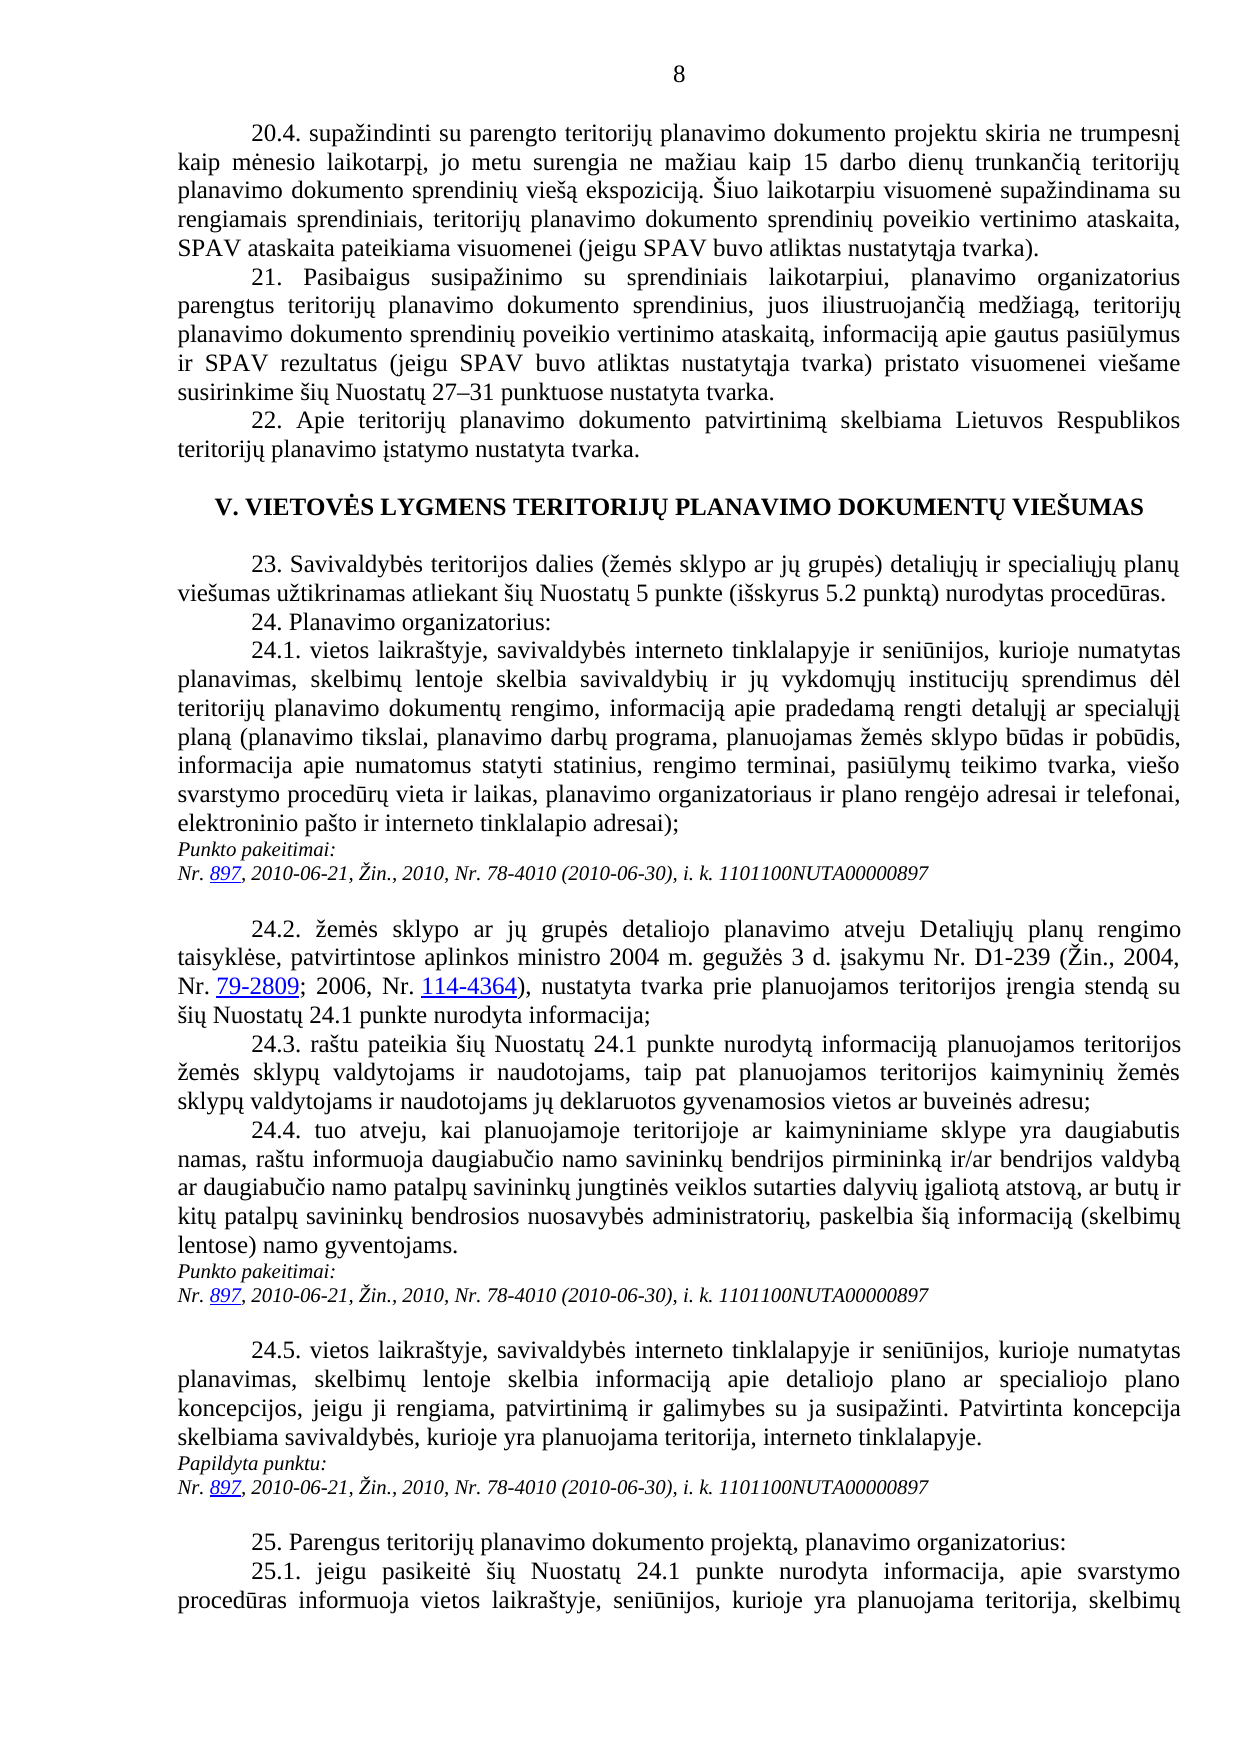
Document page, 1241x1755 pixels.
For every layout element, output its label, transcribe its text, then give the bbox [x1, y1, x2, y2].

text Papildyta punktu: [177, 1451, 1181, 1475]
text 25. Parengus teritorijų planavimo dokumento projektą, planavimo organizatorius: [177, 1527, 1181, 1556]
text 23. Savivaldybės teritorijos dalies (žemės sklypo ar jų grupės) detaliųjų ir specialiųjų planų viešumas užtikrinamas atliekant šių Nuostatų 5 punkte (išskyrus 5.2 punktą) nurodytas procedūras. [177, 549, 1181, 607]
text Nr. 897, 2010-06-21, Žin., 2010, Nr. 78-4010 (2010-06-30), i. k. 1101100NUTA00000897 [177, 861, 1181, 885]
text 24. Planavimo organizatorius: [177, 607, 1181, 636]
text 24.3. raštu pateikia šių Nuostatų 24.1 punkte nurodytą informaciją planuojamos teritorijos žemės sklypų valdytojams ir naudotojams, taip pat planuojamos teritorijos kaimyninių žemės sklypų valdytojams ir naudotojams jų deklaruotos gyvenamosios vietos ar buveinės adresu; [177, 1029, 1181, 1115]
text 20.4. supažindinti su parengto teritorijų planavimo dokumento projektu skiria ne trumpesnį kaip mėnesio laikotarpį, jo metu surengia ne mažiau kaip 15 darbo dienų trunkančią teritorijų planavimo dokumento sprendinių viešą ekspoziciją. Šiuo laikotarpiu visuomenė supažindinama su rengiamais sprendiniais, teritorijų planavimo dokumento sprendinių poveikio vertinimo ataskaita, SPAV ataskaita pateikiama visuomenei (jeigu SPAV buvo atliktas nustatytąja tvarka). [177, 118, 1181, 262]
text Punkto pakeitimai: [177, 1259, 1181, 1283]
text 21. Pasibaigus susipažinimo su sprendiniais laikotarpiui, planavimo organizatorius parengtus teritorijų planavimo dokumento sprendinius, juos iliustruojančią medžiagą, teritorijų planavimo dokumento sprendinių poveikio vertinimo ataskaitą, informaciją apie gautus pasiūlymus ir SPAV rezultatus (jeigu SPAV buvo atliktas nustatytąja tvarka) pristato visuomenei viešame susirinkime šių Nuostatų 27–31 punktuose nustatyta tvarka. [177, 262, 1181, 406]
text 24.1. vietos laikraštyje, savivaldybės interneto tinklalapyje ir seniūnijos, kurioje numatytas planavimas, skelbimų lentoje skelbia savivaldybių ir jų vykdomųjų institucijų sprendimus dėl teritorijų planavimo dokumentų rengimo, informaciją apie pradedamą rengti detalųjį ar specialųjį planą (planavimo tikslai, planavimo darbų programa, planuojamas žemės sklypo būdas ir pobūdis, informacija apie numatomus statyti statinius, rengimo terminai, pasiūlymų teikimo tvarka, viešo svarstymo procedūrų vieta ir laikas, planavimo organizatoriaus ir plano rengėjo adresai ir telefonai, elektroninio pašto ir interneto tinklalapio adresai); [177, 636, 1181, 837]
text V. VIETOVĖS LYGMENS TERITORIJŲ PLANAVIMO DOKUMENTŲ VIEŠUMAS [177, 492, 1181, 521]
text 24.2. žemės sklypo ar jų grupės detaliojo planavimo atveju Detaliųjų planų rengimo taisyklėse, patvirtintose aplinkos ministro 2004 m. gegužės 3 d. įsakymu Nr. D1-239 (Žin., 2004, Nr. 79-2809; 2006, Nr. 114-4364), nustatyta tvarka prie planuojamos teritorijos įrengia stendą su šių Nuostatų 24.1 punkte nurodyta informacija; [177, 914, 1181, 1029]
text Nr. 897, 2010-06-21, Žin., 2010, Nr. 78-4010 (2010-06-30), i. k. 1101100NUTA00000897 [177, 1283, 1181, 1307]
text 22. Apie teritorijų planavimo dokumento patvirtinimą skelbiama Lietuvos Respublikos teritorijų planavimo įstatymo nustatyta tvarka. [177, 406, 1181, 463]
text 25.1. jeigu pasikeitė šių Nuostatų 24.1 punkte nurodyta informacija, apie svarstymo procedūras informuoja vietos laikraštyje, seniūnijos, kurioje yra planuojama teritorija, skelbimų [177, 1556, 1181, 1614]
text 24.4. tuo atveju, kai planuojamoje teritorijoje ar kaimyniniame sklype yra daugiabutis namas, raštu informuoja daugiabučio namo savininkų bendrijos pirmininką ir/ar bendrijos valdybą ar daugiabučio namo patalpų savininkų jungtinės veiklos sutarties dalyvių įgaliotą atstovą, ar butų ir kitų patalpų savininkų bendrosios nuosavybės administratorių, paskelbia šią informaciją (skelbimų lentose) namo gyventojams. [177, 1115, 1181, 1259]
text Nr. 897, 2010-06-21, Žin., 2010, Nr. 78-4010 (2010-06-30), i. k. 1101100NUTA00000897 [177, 1475, 1181, 1499]
text Punkto pakeitimai: [177, 837, 1181, 861]
text 24.5. vietos laikraštyje, savivaldybės interneto tinklalapyje ir seniūnijos, kurioje numatytas planavimas, skelbimų lentoje skelbia informaciją apie detaliojo plano ar specialiojo plano koncepcijos, jeigu ji rengiama, patvirtinimą ir galimybes su ja susipažinti. Patvirtinta koncepcija skelbiama savivaldybės, kurioje yra planuojama teritorija, interneto tinklalapyje. [177, 1336, 1181, 1451]
